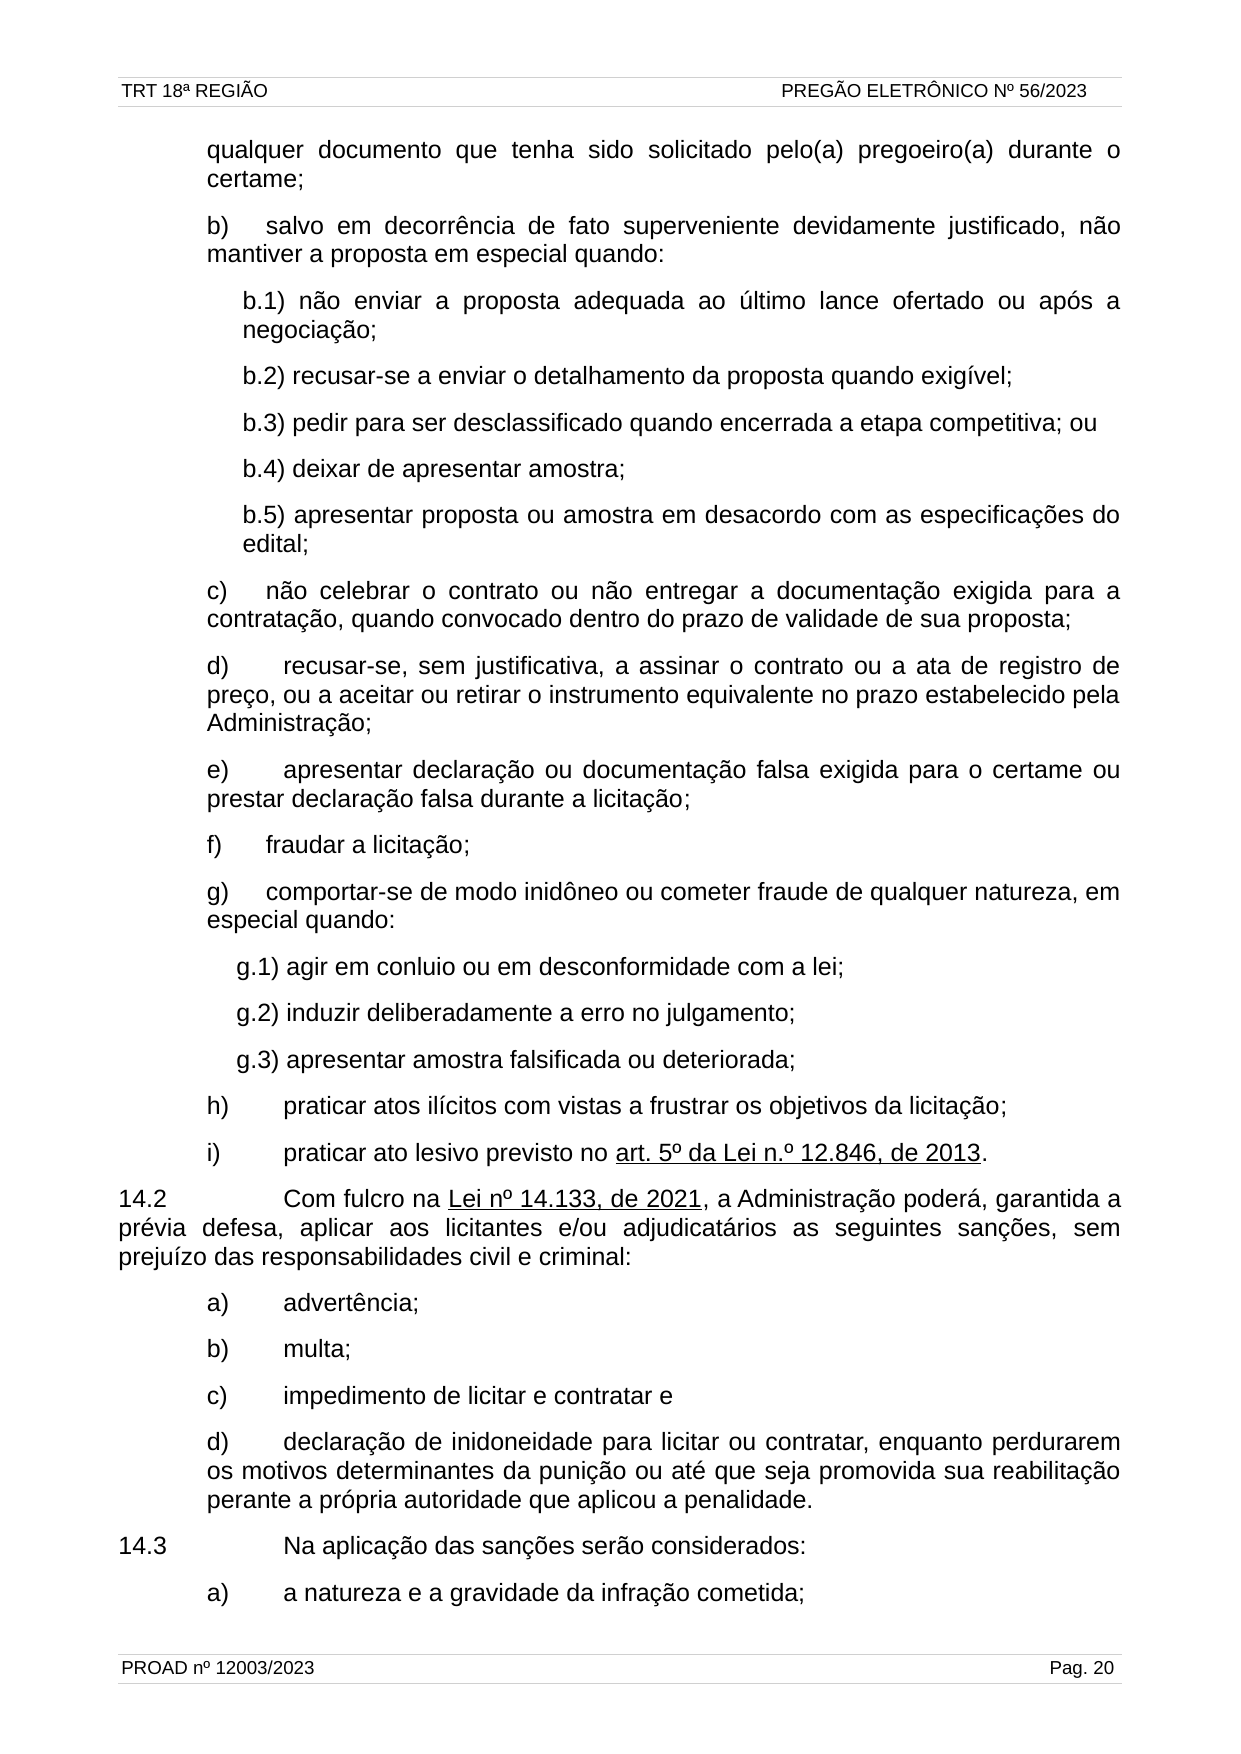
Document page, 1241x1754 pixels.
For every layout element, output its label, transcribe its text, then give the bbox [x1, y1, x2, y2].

text b.5) apresentar proposta ou amostra em desacordo com as especificações do edital; [242, 501, 1122, 558]
text e) apresentar declaração ou documentação falsa exigida para o certame ou prestar declaração falsa durante a licitação; [207, 755, 1122, 812]
text d) declaração de inidoneidade para licitar ou contratar, enquanto perdurarem os motivos determinantes da punição ou até que seja promovida sua reabilitação perante a própria autoridade que aplicou a penalidade. [207, 1427, 1122, 1514]
text h) praticar atos ilícitos com vistas a frustrar os objetivos da licitação; [207, 1091, 1122, 1120]
text a) a natureza e a gravidade da infração cometida; [207, 1578, 1122, 1607]
text d) recusar-se, sem justificativa, a assinar o contrato ou a ata de registro de preço, ou a aceitar ou retirar o instrumento equivalente no prazo estabelecido pela Administração; [207, 651, 1122, 737]
text g) comportar-se de modo inidôneo ou cometer fraude de qualquer natureza, em especial quando: [207, 877, 1122, 934]
text g.3) apresentar amostra falsificada ou deteriorada; [236, 1045, 1122, 1073]
text b.3) pedir para ser desclassificado quando encerrada a etapa competitiva; ou [242, 408, 1122, 436]
text g.1) agir em conluio ou em desconformidade com a lei; [236, 952, 1122, 981]
text f) fraudar a licitação; [207, 830, 1122, 859]
text c) impedimento de licitar e contratar e [207, 1381, 1122, 1410]
text b) salvo em decorrência de fato superveniente devidamente justificado, não mantiver a proposta em especial quando: [207, 211, 1122, 268]
text b.2) recusar-se a enviar o detalhamento da proposta quando exigível; [242, 361, 1122, 390]
text b) multa; [207, 1334, 1122, 1363]
text b.4) deixar de apresentar amostra; [242, 454, 1122, 483]
text b.1) não enviar a proposta adequada ao último lance ofertado ou após a negociação; [242, 286, 1122, 343]
text c) não celebrar o contrato ou não entregar a documentação exigida para a contratação, quando convocado dentro do prazo de validade de sua proposta; [207, 576, 1122, 633]
text a) advertência; [207, 1288, 1122, 1317]
text g.2) induzir deliberadamente a erro no julgamento; [236, 998, 1122, 1027]
text i) praticar ato lesivo previsto no art. 5º da Lei n.º 12.846, de 2013. [207, 1138, 1122, 1166]
text qualquer documento que tenha sido solicitado pelo(a) pregoeiro(a) durante o certame; [207, 136, 1122, 193]
text 14.2 Com fulcro na Lei nº 14.133, de 2021, a Administração poderá, garantida a prévia defesa, aplicar aos licitantes e/ou adjudicatários as seguintes sanções, sem prejuízo das responsabilidades civil e criminal: [118, 1184, 1122, 1270]
text 14.3 Na aplicação das sanções serão considerados: [118, 1531, 1122, 1560]
